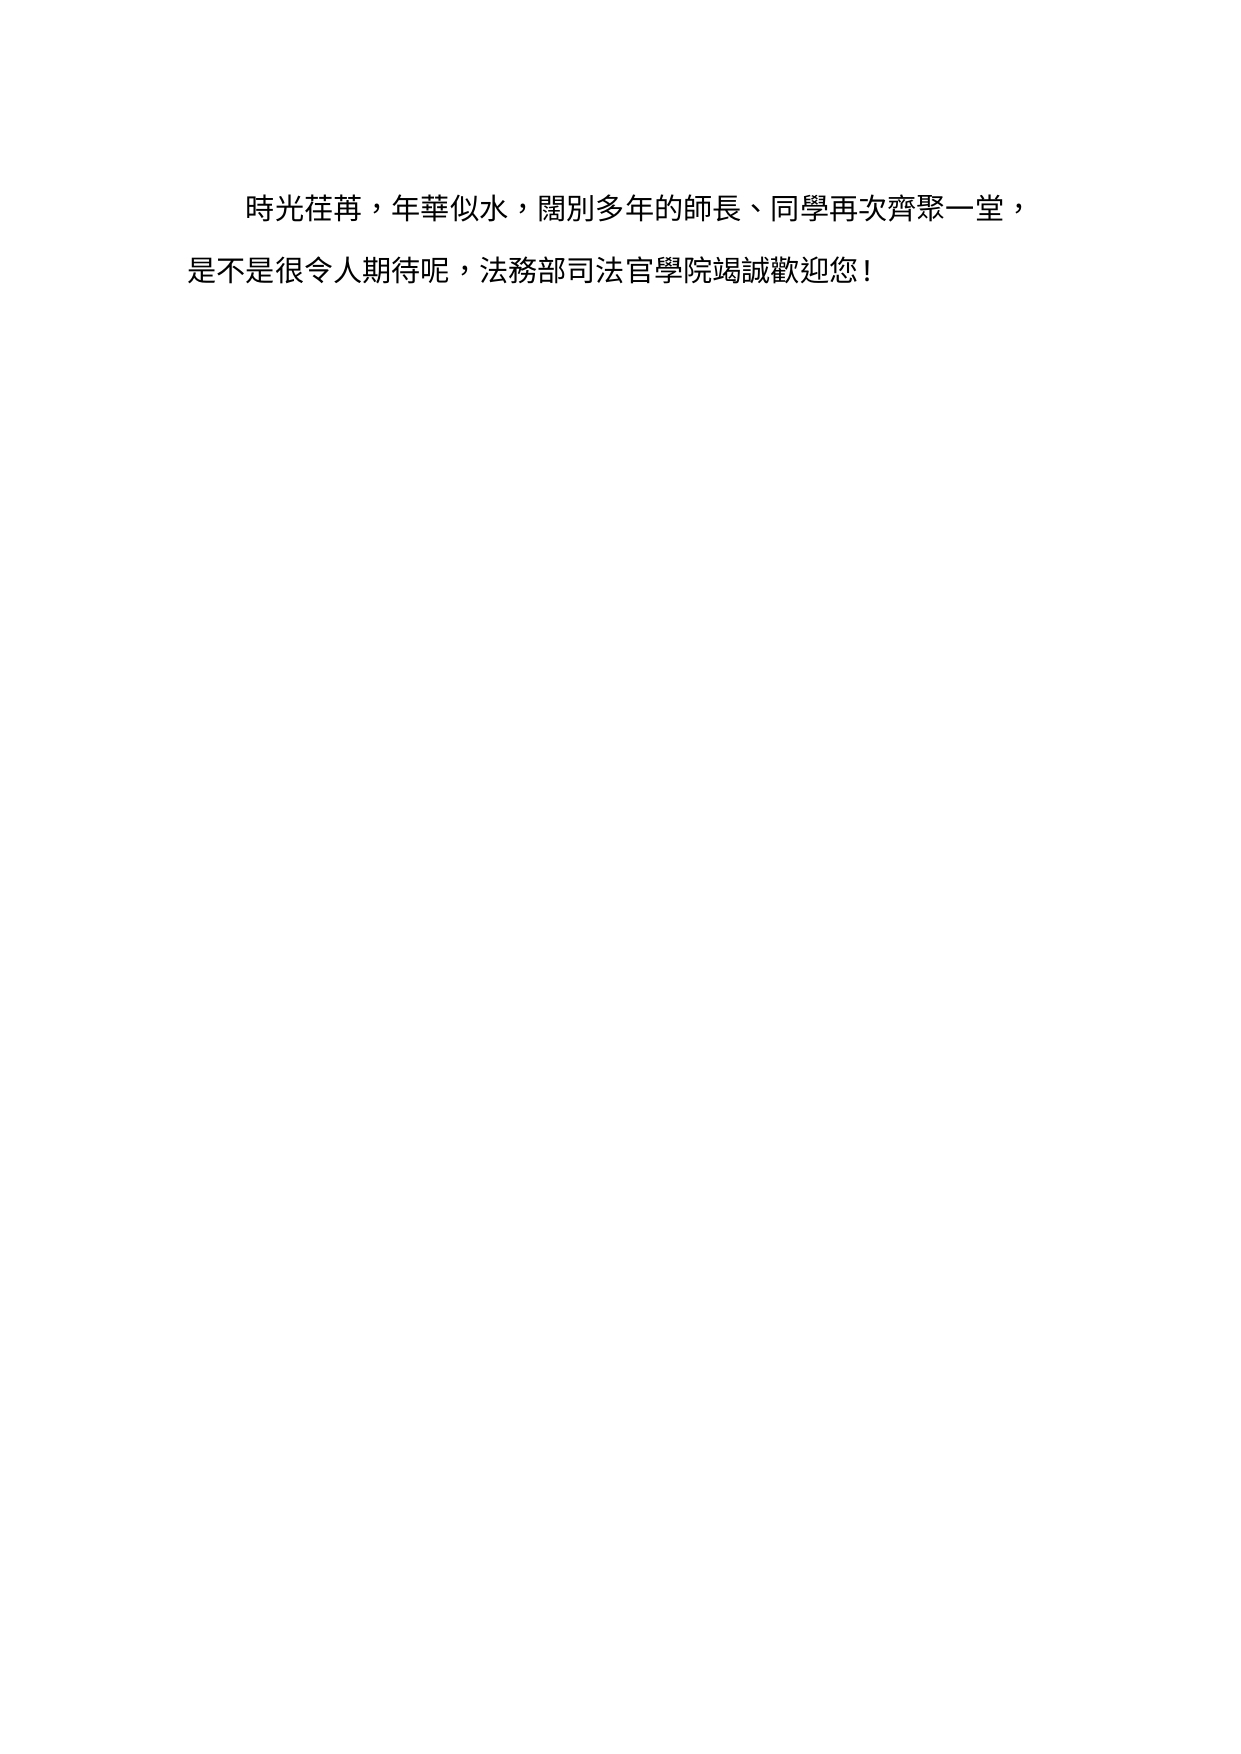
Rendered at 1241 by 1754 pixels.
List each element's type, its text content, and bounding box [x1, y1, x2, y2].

text 時光荏苒，年華似水，闊別多年的師長、同學再次齊聚一堂，是不是很令人期待呢，法務部司法官學院竭誠歡迎您! [187, 165, 1053, 290]
